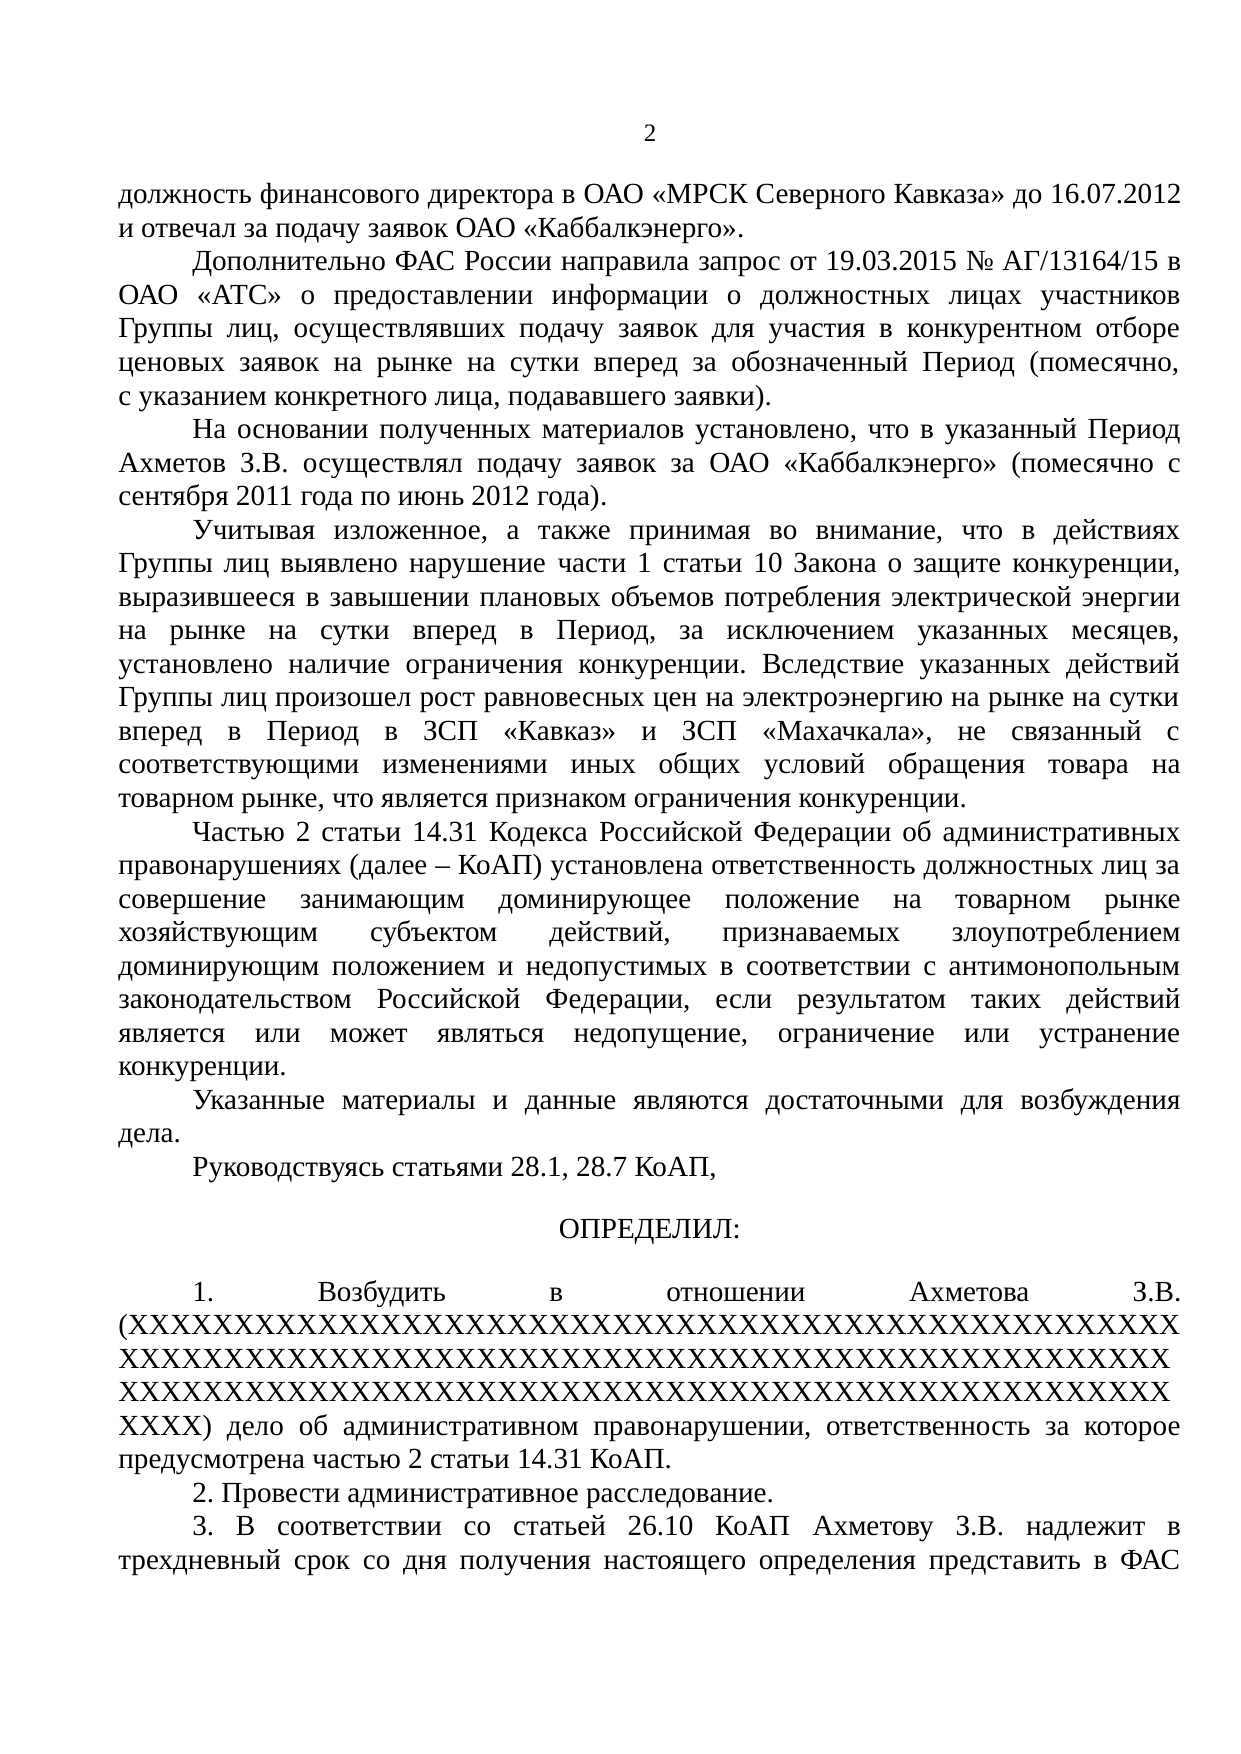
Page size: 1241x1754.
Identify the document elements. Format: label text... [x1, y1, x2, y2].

text должность финансового директора в ОАО «МРСК Северного Кавказа» до 16.07.2012 и отвечал за подачу заявок ОАО «Каббалкэнерго». [118, 176, 1181, 243]
text 3. В соответствии со статьей 26.10 КоАП Ахметову З.В. надлежит в трехдневный срок со дня получения настоящего определения представить в ФАС [118, 1508, 1181, 1576]
text Учитывая изложенное, а также принимая во внимание, что в действиях Группы лиц выявлено нарушение части 1 статьи 10 Закона о защите конкуренции, выразившееся в завышении плановых объемов потребления электрической энергии на рынке на сутки вперед в Период, за исключением указанных месяцев, установлено наличие ограничения конкуренции. Вследствие указанных действий Группы лиц произошел рост равновесных цен на электроэнергию на рынке на сутки вперед в Период в ЗСП «Кавказ» и ЗСП «Махачкала», не связанный с соответствующими изменениями иных общих условий обращения товара на товарном рынке, что является признаком ограничения конкуренции. [118, 512, 1181, 814]
text Частью 2 статьи 14.31 Кодекса Российской Федерации об административных правонарушениях (далее – КоАП) установлена ответственность должностных лиц за совершение занимающим доминирующее положение на товарном рынке хозяйствующим субъектом действий, признаваемых злоупотреблением доминирующим положением и недопустимых в соответствии с антимонопольным законодательством Российской Федерации, если результатом таких действий является или может являться недопущение, ограничение или устранение конкуренции. [118, 814, 1181, 1082]
text ОПРЕДЕЛИЛ: [118, 1211, 1181, 1245]
text 2. Провести административное расследование. [118, 1475, 1181, 1508]
text Дополнительно ФАС России направила запрос от 19.03.2015 № АГ/13164/15 в ОАО «АТС» о предоставлении информации о должностных лицах участников Группы лиц, осуществлявших подачу заявок для участия в конкурентном отборе ценовых заявок на рынке на сутки вперед за обозначенный Период (помесячно, с указанием конкретного лица, подававшего заявки). [118, 243, 1181, 411]
text На основании полученных материалов установлено, что в указанный Период Ахметов З.В. осуществлял подачу заявок за ОАО «Каббалкэнерго» (помесячно с сентября 2011 года по июнь 2012 года). [118, 411, 1181, 512]
text 1. Возбудить в отношении Ахметова З.В. (XXXXXXXXXXXXXXXXXXXXXXXXXXXXXXXXXXXXXXXXXXXXXXXXXXXXXXXXXXXXXXXXXXXXXXXXXXXXXXXXXXXXXXXXXXXXXXXXXXXXXXXXXXXXXXXXXXXXXXXXXXXXXXXXXXXXXXXXXXXXXXXXXXXXXXXXXX) дело об административном правонарушении, ответственность за которое предусмотрена частью 2 статьи 14.31 КоАП. [118, 1274, 1181, 1475]
text Руководствуясь статьями 28.1, 28.7 КоАП, [118, 1149, 1181, 1183]
text Указанные материалы и данные являются достаточными для возбуждения дела. [118, 1082, 1181, 1149]
